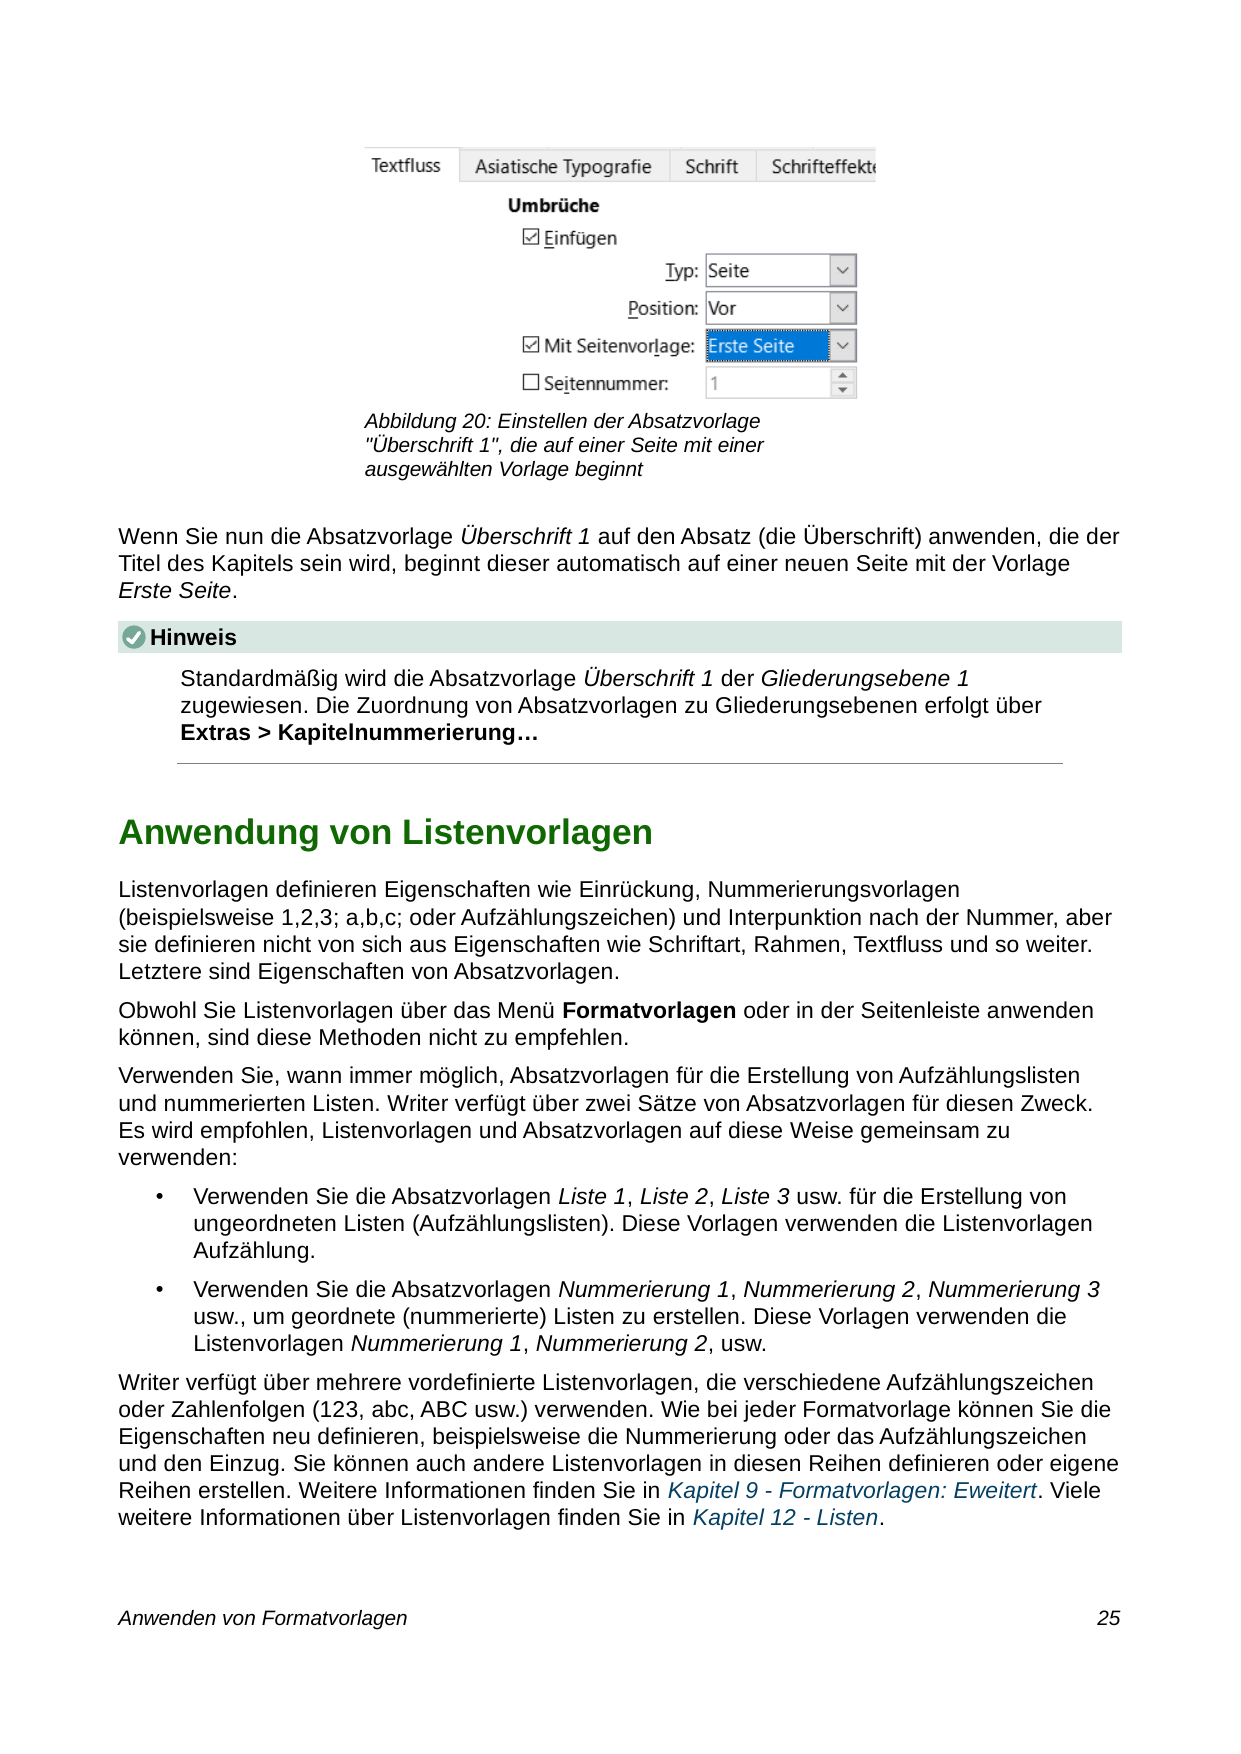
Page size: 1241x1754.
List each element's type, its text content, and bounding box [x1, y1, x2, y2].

text Abbildung 20: Einstellen der Absatzvorlage "Überschrift 1", die auf einer Seite mit einer ausgewählten Vorlage beginnt [364, 409, 876, 481]
text Wenn Sie nun die Absatzvorlage Überschrift 1 auf den Absatz (die Überschrift) anwenden, die der Titel des Kapitels sein wird, beginnt dieser automatisch auf einer neuen Seite mit der Vorlage Erste Seite. [118, 522, 1122, 603]
text Obwohl Sie Listenvorlagen über das Menü Formatvorlagen oder in der Seitenleiste anwenden können, sind diese Methoden nicht zu empfehlen. [118, 996, 1122, 1050]
subtitle Anwendung von Listenvorlagen [118, 812, 1122, 852]
text Listenvorlagen definieren Eigenschaften wie Einrückung, Nummerierungsvorlagen (beispielsweise 1,2,3; a,b,c; oder Aufzählungszeichen) und Interpunktion nach der Nummer, aber sie definieren nicht von sich aus Eigenschaften wie Schriftart, Rahmen, Textfluss und so weiter. Letztere sind Eigenschaften von Absatzvorlagen. [118, 876, 1122, 984]
picture [364, 147, 876, 409]
text Standardmäßig wird die Absatzvorlage Überschrift 1 der Gliederungsebene 1 zugewiesen. Die Zuordnung von Absatzvorlagen zu Gliederungsebenen erfolgt über Extras > Kapitelnummerierung… [177, 664, 1063, 763]
subtitle Hinweis [118, 621, 1122, 653]
text Verwenden Sie, wann immer möglich, Absatzvorlagen für die Erstellung von Aufzählungslisten und nummerierten Listen. Writer verfügt über zwei Sätze von Absatzvorlagen für diesen Zweck. Es wird empfohlen, Listenvorlagen und Absatzvorlagen auf diese Weise gemeinsam zu verwenden: [118, 1062, 1122, 1170]
text Writer verfügt über mehrere vordefinierte Listenvorlagen, die verschiedene Aufzählungszeichen oder Zahlenfolgen (123, abc, ABC usw.) verwenden. Wie bei jeder Formatvorlage können Sie die Eigenschaften neu definieren, beispielsweise die Nummerierung oder das Aufzählungszeichen und den Einzug. Sie können auch andere Listenvorlagen in diesen Reihen definieren oder eigene Reihen erstellen. Weitere Informationen finden Sie in Kapitel 9 - Formatvorlagen: Eweitert. Viele weitere Informationen über Listenvorlagen finden Sie in Kapitel 12 - Listen. [118, 1368, 1122, 1531]
list Verwenden Sie die Absatzvorlagen Nummerierung 1, Nummerierung 2, Nummerierung 3 usw., um geordnete (nummerierte) Listen zu erstellen. Diese Vorlagen verwenden die Listenvorlagen Nummerierung 1, Nummerierung 2, usw. [156, 1275, 1122, 1356]
list Verwenden Sie die Absatzvorlagen Liste 1, Liste 2, Liste 3 usw. für die Erstellung von ungeordneten Listen (Aufzählungslisten). Diese Vorlagen verwenden die Listenvorlagen Aufzählung. [156, 1182, 1122, 1263]
